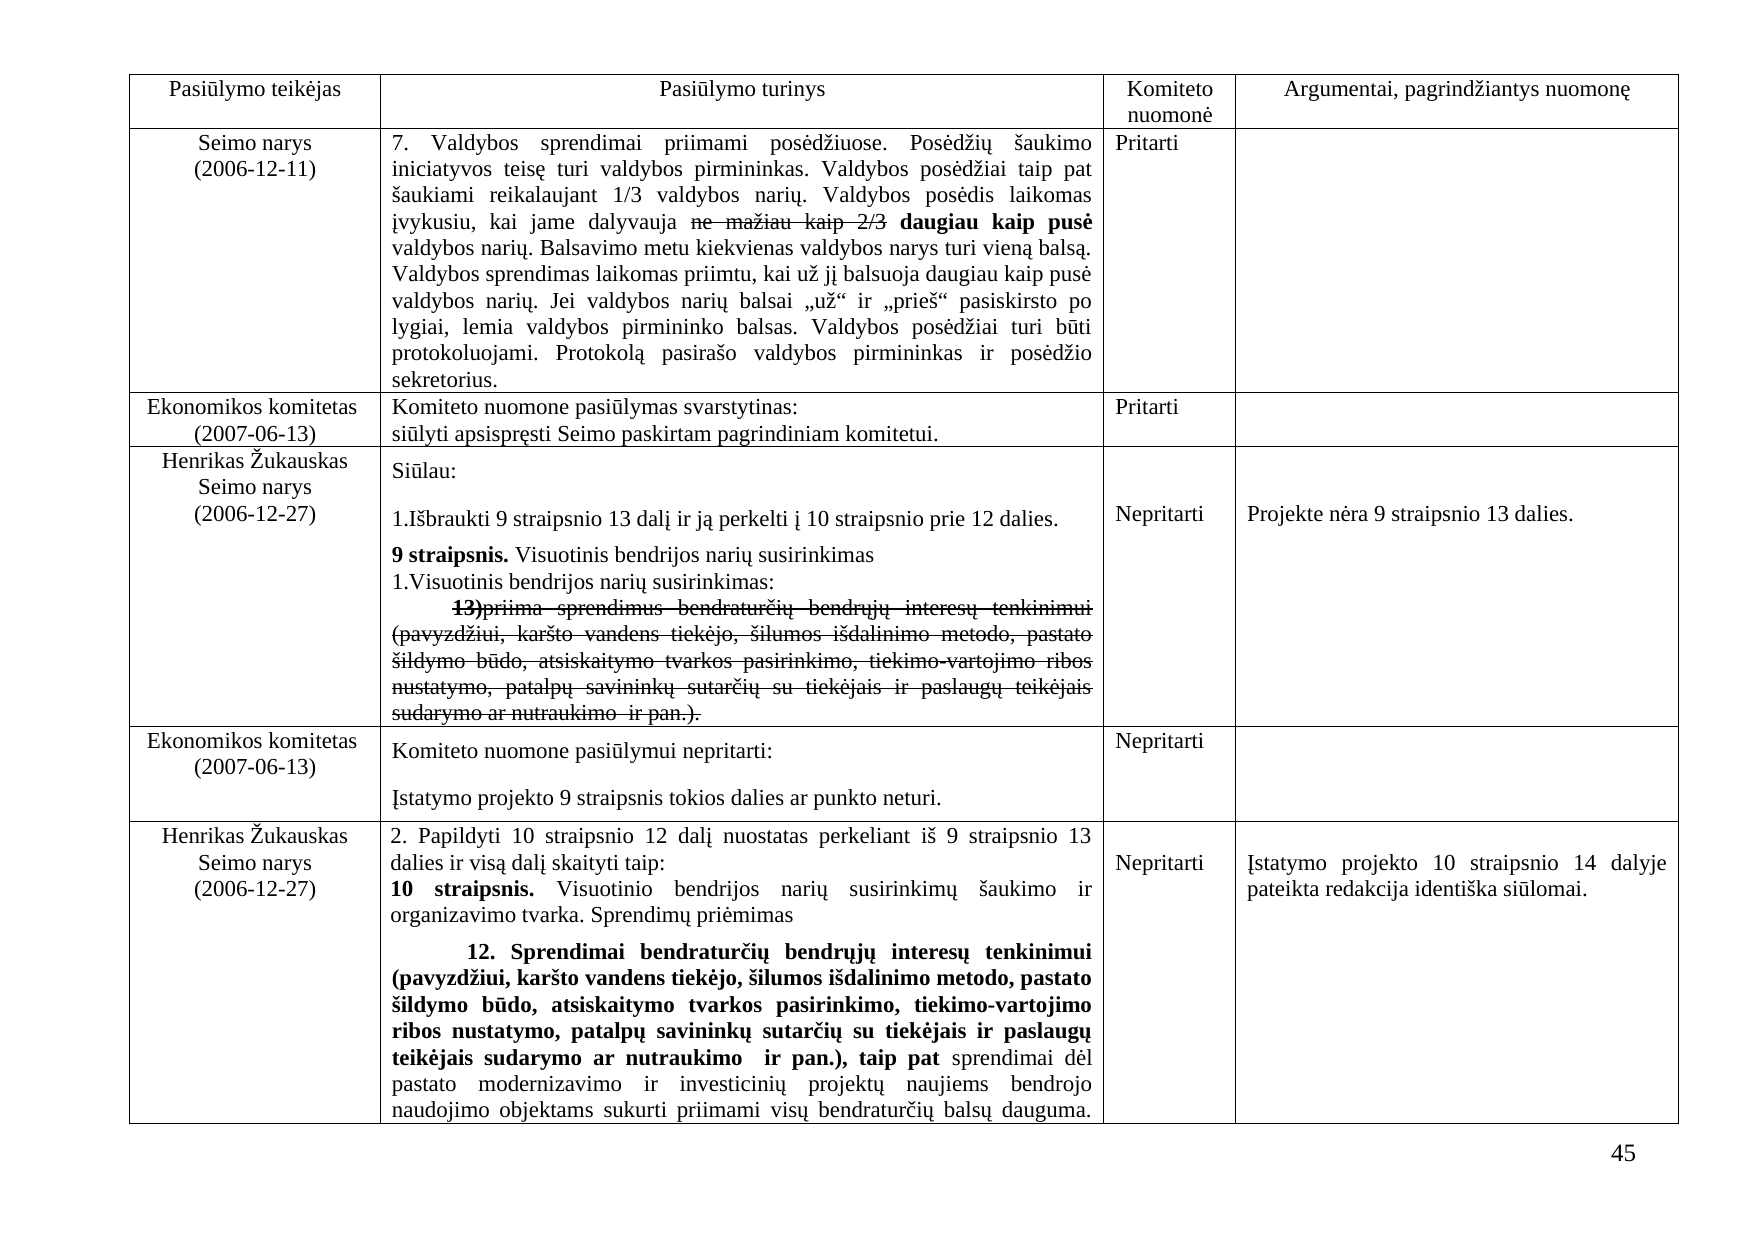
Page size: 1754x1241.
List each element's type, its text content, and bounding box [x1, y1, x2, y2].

table_cell Seimo narys (2006-12-11) [130, 129, 380, 392]
table_cell Projekte nėra 9 straipsnio 13 dalies. [1236, 447, 1678, 726]
table_header Komiteto nuomonė [1104, 75, 1235, 128]
table_cell Nepritarti [1104, 447, 1235, 726]
table_cell Henrikas Žukauskas Seimo narys (2006-12-27) [130, 447, 380, 726]
table_cell Komiteto nuomone pasiūlymui nepritarti: Įstatymo projekto 9 straipsnis tokios dalies ar punkto neturi. [381, 727, 1103, 821]
table_cell Komiteto nuomone pasiūlymas svarstytinas: siūlyti apsispręsti Seimo paskirtam pagrindiniam komitetui. [381, 393, 1103, 446]
table_cell Ekonomikos komitetas (2007-06-13) [130, 393, 380, 446]
table_cell Ekonomikos komitetas (2007-06-13) [130, 727, 380, 821]
table_cell Pritarti [1104, 129, 1235, 392]
table_cell Pritarti [1104, 393, 1235, 446]
table_cell [1236, 393, 1678, 446]
table_cell [1236, 129, 1678, 392]
table_header Pasiūlymo turinys [381, 75, 1103, 128]
table_cell 2. Papildyti 10 straipsnio 12 dalį nuostatas perkeliant iš 9 straipsnio 13 dalies ir visą dalį skaityti taip: 10 straipsnis. Visuotinio bendrijos narių susirinkimų šaukimo ir organizavimo tvarka. Sprendimų priėmimas 12. Sprendimai bendraturčių bendrųjų interesų tenkinimui (pavyzdžiui, karšto vandens tiekėjo, šilumos išdalinimo metodo, pastato šildymo būdo, atsiskaitymo tvarkos pasirinkimo, tiekimo-vartojimo ribos nustatymo, patalpų savininkų sutarčių su tiekėjais ir paslaugų teikėjais sudarymo ar nutraukimo ir pan.), taip pat sprendimai dėl pastato modernizavimo ir investicinių projektų naujiems bendrojo naudojimo objektams sukurti priimami visų bendraturčių balsų dauguma. [381, 822, 1103, 1123]
table_cell Nepritarti [1104, 822, 1235, 1123]
table_header Argumentai, pagrindžiantys nuomonę [1236, 75, 1678, 128]
table_cell Nepritarti [1104, 727, 1235, 821]
table_cell Henrikas Žukauskas Seimo narys (2006-12-27) [130, 822, 380, 1123]
table_cell 7. Valdybos sprendimai priimami posėdžiuose. Posėdžių šaukimo iniciatyvos teisę turi valdybos pirmininkas. Valdybos posėdžiai taip pat šaukiami reikalaujant 1/3 valdybos narių. Valdybos posėdis laikomas įvykusiu, kai jame dalyvauja ne mažiau kaip 2/3 daugiau kaip pusė valdybos narių. Balsavimo metu kiekvienas valdybos narys turi vieną balsą. Valdybos sprendimas laikomas priimtu, kai už jį balsuoja daugiau kaip pusė valdybos narių. Jei valdybos narių balsai „už“ ir „prieš“ pasiskirsto po lygiai, lemia valdybos pirmininko balsas. Valdybos posėdžiai turi būti protokoluojami. Protokolą pasirašo valdybos pirmininkas ir posėdžio sekretorius. [381, 129, 1103, 392]
table_cell Įstatymo projekto 10 straipsnio 14 dalyje pateikta redakcija identiška siūlomai. [1236, 822, 1678, 1123]
table_cell [1236, 727, 1678, 821]
table_header Pasiūlymo teikėjas [130, 75, 380, 128]
table_cell Siūlau: 1.Išbraukti 9 straipsnio 13 dalį ir ją perkelti į 10 straipsnio prie 12 dalies. 9 straipsnis. Visuotinis bendrijos narių susirinkimas 1.Visuotinis bendrijos narių susirinkimas: 13)priima sprendimus bendraturčių bendrųjų interesų tenkinimui (pavyzdžiui, karšto vandens tiekėjo, šilumos išdalinimo metodo, pastato šildymo būdo, atsiskaitymo tvarkos pasirinkimo, tiekimo-vartojimo ribos nustatymo, patalpų savininkų sutarčių su tiekėjais ir paslaugų teikėjais sudarymo ar nutraukimo ir pan.). [381, 447, 1103, 726]
